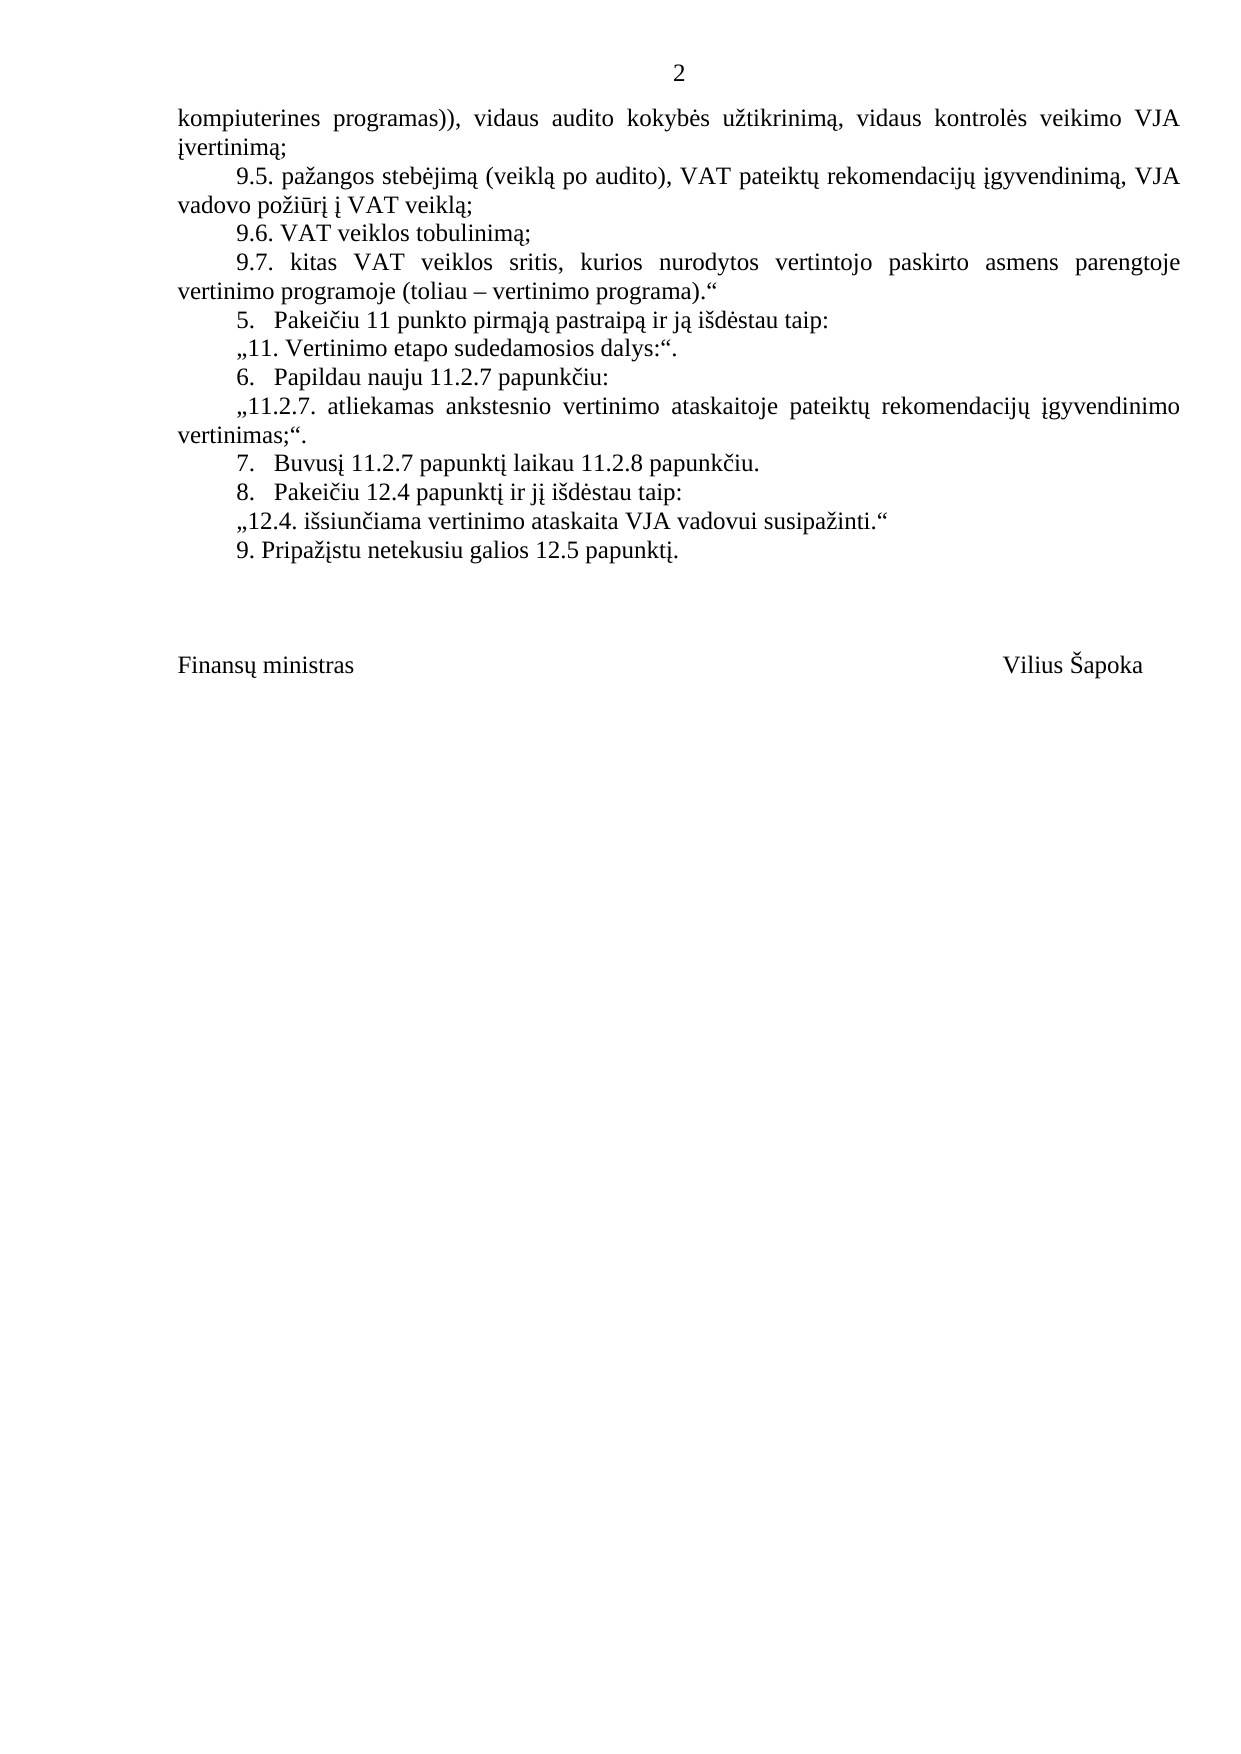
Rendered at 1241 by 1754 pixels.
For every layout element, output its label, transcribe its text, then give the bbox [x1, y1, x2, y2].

text 9. Pripažįstu netekusiu galios 12.5 papunktį. [236, 535, 1181, 563]
text „11. Vertinimo etapo sudedamosios dalys:“. [177, 333, 1181, 362]
text „11.2.7. atliekamas ankstesnio vertinimo ataskaitoje pateiktų rekomendacijų įgyvendinimo vertinimas;“. [177, 391, 1181, 448]
text 9.6. VAT veiklos tobulinimą; [177, 218, 1181, 247]
text 5. Pakeičiu 11 punkto pirmąją pastraipą ir ją išdėstau taip: [236, 305, 1181, 333]
text „12.4. išsiunčiama vertinimo ataskaita VJA vadovui susipažinti.“ [177, 506, 1181, 535]
text 8. Pakeičiu 12.4 papunktį ir jį išdėstau taip: [236, 477, 1181, 506]
text 7. Buvusį 11.2.7 papunktį laikau 11.2.8 papunkčiu. [236, 448, 1181, 477]
text kompiuterines programas)), vidaus audito kokybės užtikrinimą, vidaus kontrolės veikimo VJA įvertinimą; [177, 103, 1181, 161]
text Finansų ministras Vilius Šapoka [177, 650, 1181, 678]
text 6. Papildau nauju 11.2.7 papunkčiu: [236, 362, 1181, 391]
text 9.7. kitas VAT veiklos sritis, kurios nurodytos vertintojo paskirto asmens parengtoje vertinimo programoje (toliau – vertinimo programa).“ [177, 247, 1181, 305]
text 9.5. pažangos stebėjimą (veiklą po audito), VAT pateiktų rekomendacijų įgyvendinimą, VJA vadovo požiūrį į VAT veiklą; [177, 161, 1181, 218]
